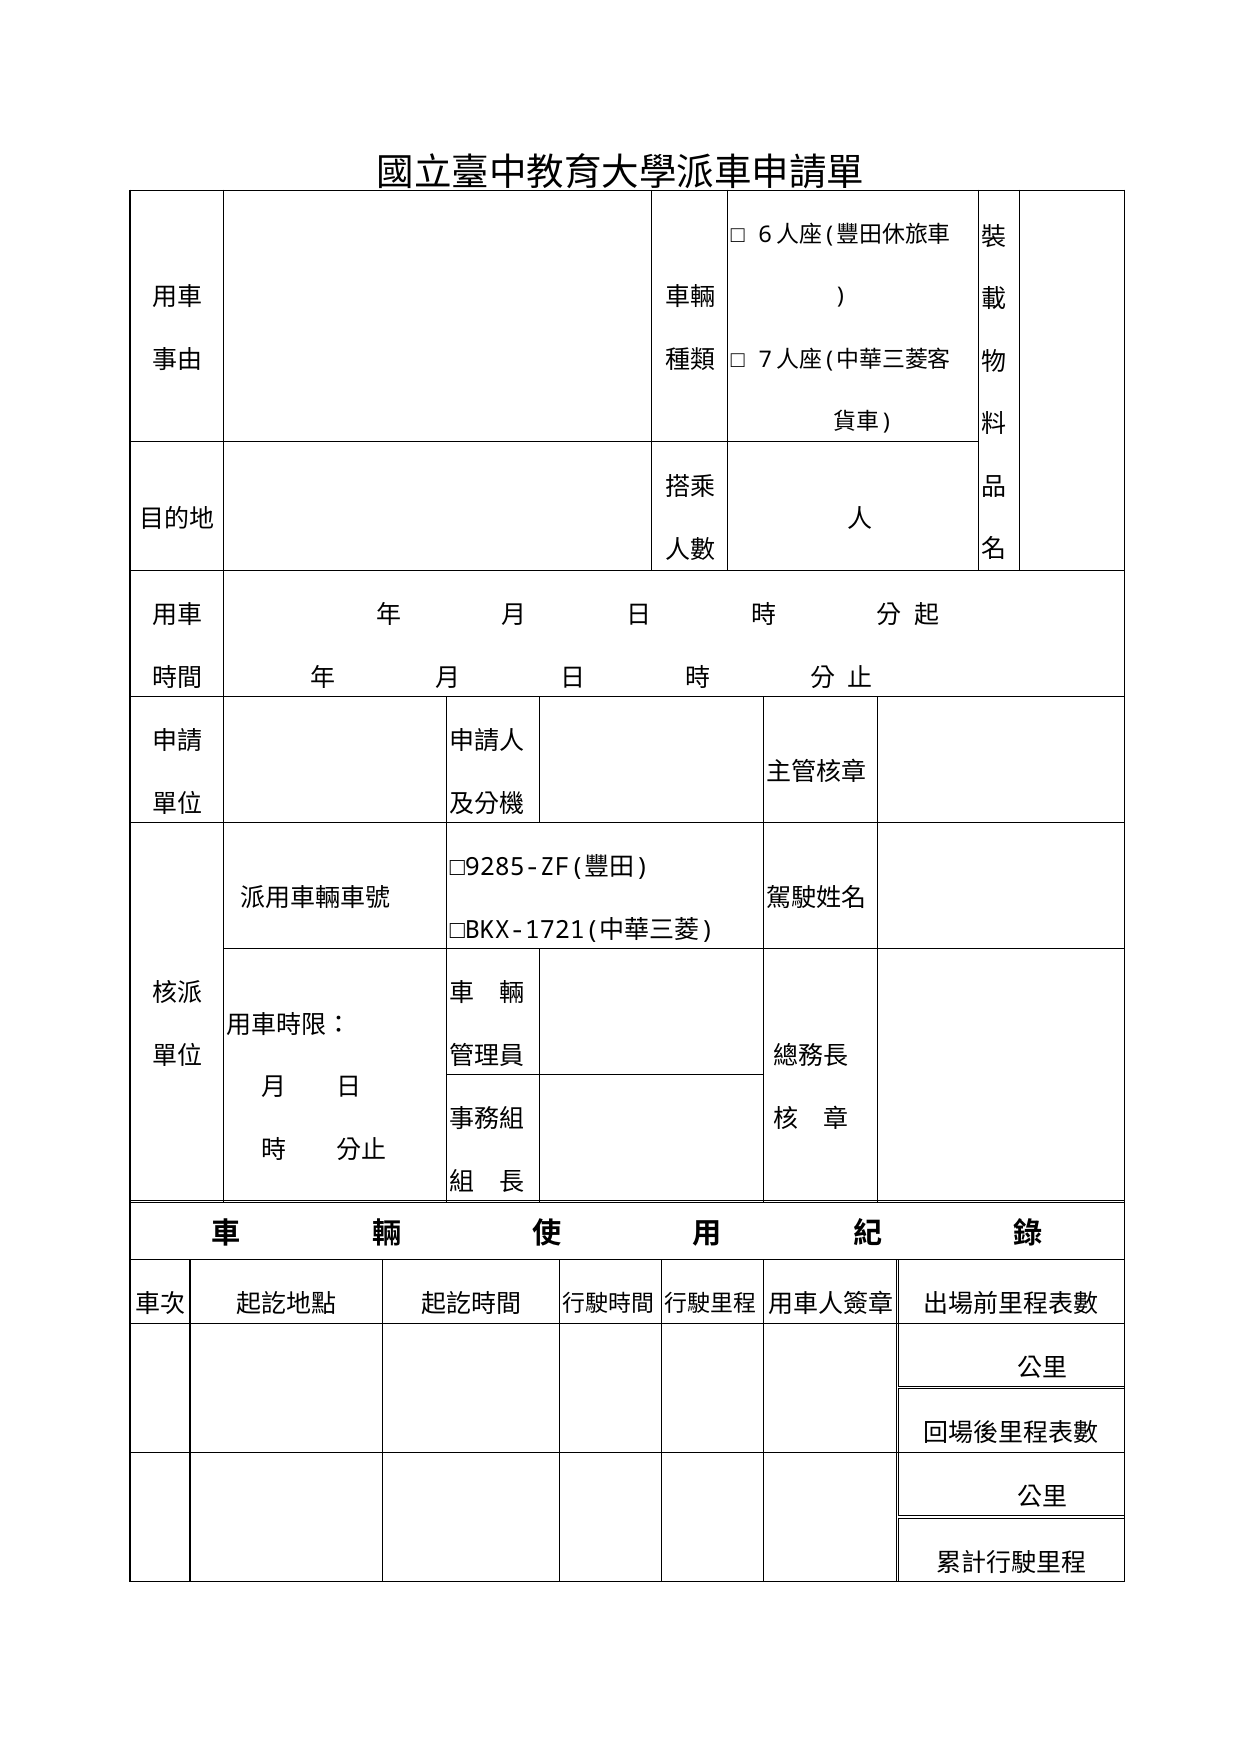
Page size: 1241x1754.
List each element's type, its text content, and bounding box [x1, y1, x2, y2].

table_cell 事務組 組 長 [447, 1075, 539, 1200]
table_cell 用車時限： 月 日 時 分止 [224, 949, 446, 1200]
table_cell [764, 1324, 896, 1452]
table_cell 起訖時間 [383, 1260, 559, 1323]
table_cell [878, 823, 1124, 948]
table_cell [540, 697, 763, 822]
table_cell [383, 1324, 559, 1452]
table_cell 行駛時間 [560, 1260, 661, 1323]
table_cell 出場前里程表數 [899, 1260, 1124, 1323]
table_cell 用車 時間 [131, 571, 223, 696]
table_cell [560, 1453, 661, 1581]
table_header [224, 191, 651, 441]
table_cell 公里 [899, 1453, 1124, 1515]
table_cell [540, 949, 763, 1074]
table_cell 公里 [899, 1324, 1124, 1386]
table_cell 主管核章 [764, 697, 877, 822]
table_cell [540, 1075, 763, 1200]
table_cell [131, 1324, 189, 1452]
table_cell [191, 1324, 382, 1452]
table_cell [662, 1324, 763, 1452]
table_cell 行駛里程 [662, 1260, 763, 1323]
table_cell [560, 1324, 661, 1452]
table_cell [224, 697, 446, 822]
table_cell 車 輛 管理員 [447, 949, 539, 1074]
table_cell 用車人簽章 [764, 1260, 896, 1323]
table_cell 目的地 [131, 442, 223, 570]
table_cell 回場後里程表數 [899, 1389, 1124, 1452]
table_cell 累計行駛里程 [899, 1519, 1124, 1581]
table_cell [764, 1453, 896, 1581]
table_cell [224, 442, 651, 570]
table_header □ 6人座(豐田休旅車 ) □ 7人座(中華三菱客貨車) [728, 191, 978, 441]
table_cell [191, 1453, 382, 1581]
table_cell [662, 1453, 763, 1581]
table_cell 年 月 日 時 分 起 年 月 日 時 分 止 [224, 571, 1124, 696]
table_cell 申請 單位 [131, 697, 223, 822]
table_cell [878, 949, 1124, 1200]
table_cell 車 輛 使 用 紀 錄 [131, 1203, 1124, 1259]
table_cell 車次 [131, 1260, 189, 1323]
table_cell [383, 1453, 559, 1581]
table_cell [878, 697, 1124, 822]
table_cell 派用車輛車號 [224, 823, 446, 948]
table_header 用車 事由 [131, 191, 223, 441]
table_header [1020, 191, 1124, 570]
table_cell 總務長 核 章 [764, 949, 877, 1200]
table_cell □9285-ZF(豐田) □BKX-1721(中華三菱) [447, 823, 763, 948]
text 國立臺中教育大學派車申請單 [130, 127, 1110, 189]
table_cell 起訖地點 [191, 1260, 382, 1323]
table_cell 人 [728, 442, 978, 570]
table_cell 駕駛姓名 [764, 823, 877, 948]
table_header 車輛 種類 [652, 191, 727, 441]
table_cell 核派 單位 [131, 823, 223, 1200]
table_cell 申請人 及分機 [447, 697, 539, 822]
table_cell [131, 1453, 189, 1581]
table_cell 搭乘 人數 [652, 442, 727, 570]
table_header 裝載物料品名 [979, 191, 1019, 570]
